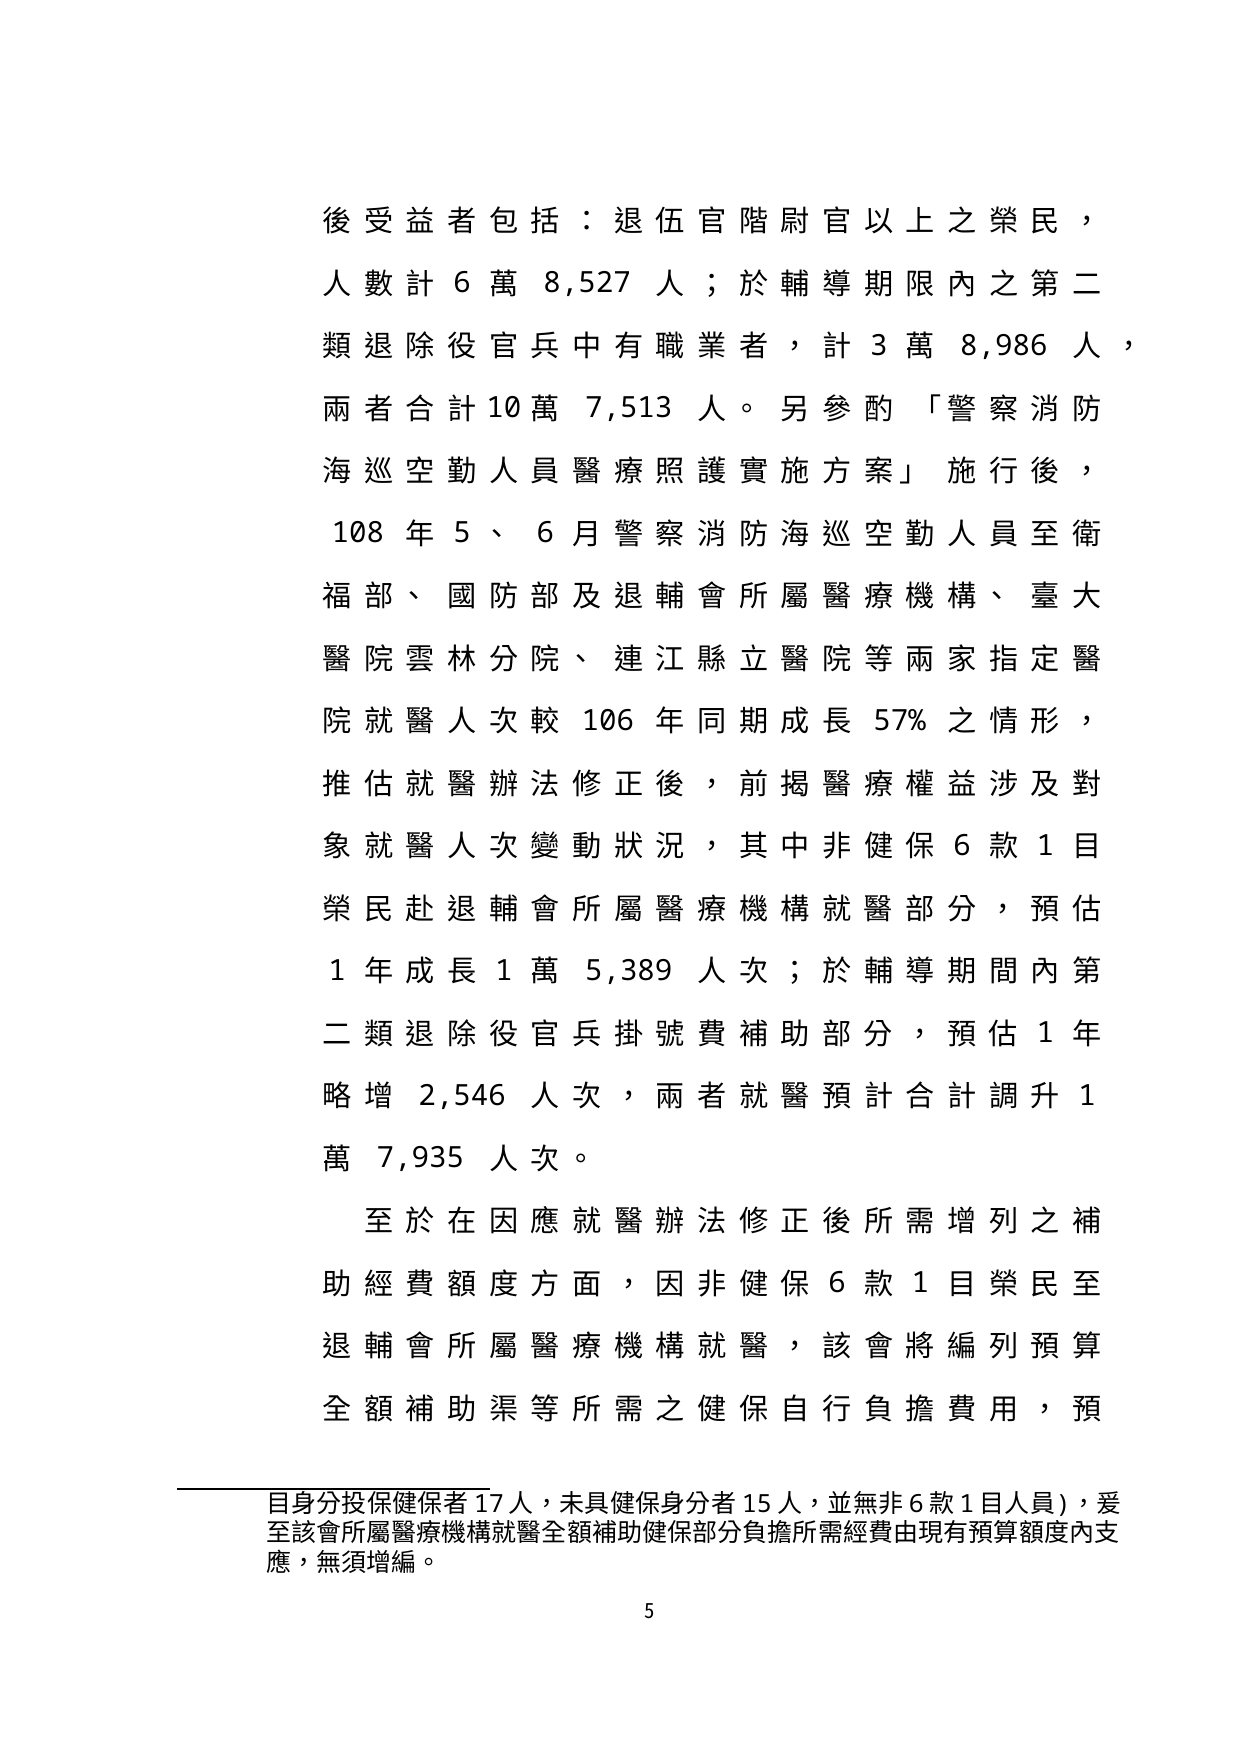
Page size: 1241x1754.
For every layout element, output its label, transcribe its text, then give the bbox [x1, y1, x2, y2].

text 有關就醫辦法修正後之影響(非6款1目之有職榮民部分，詳表1；有職且於輔導期間內之第二類退除役官兵部分，詳表2)，根據退輔會提供資料，參考截至108年12月底，前揭醫療權益涉及對象人數，其中非健保6款1目之榮民及義士方面，就醫辦法修正後受益者包括：退伍官階尉官以上之榮民，人數計6萬8,527人；於輔導期限內之第二類退除役官兵中有職業者，計3萬8,986人，兩者合計10萬7,513人。另參酌「警察消防海巡空勤人員醫療照護實施方案」施行後，108年5、6月警察消防海巡空勤人員至衛福部、國防部及退輔會所屬醫療機構、臺大醫院雲林分院、連江縣立醫院等兩家指定醫院就醫人次較106年同期成長57%之情形，推估就醫辦法修正後，前揭醫療權益涉及對象就醫人次變動狀況，其中非健保6款1目榮民赴退輔會所屬醫療機構就醫部分，預估1年成長1萬5,389人次；於輔導期間內第二類退除役官兵掛號費補助部分，預估1年略增2,546人次，兩者就醫預計合計調升1萬7,935人次。 [279, 177, 1108, 1177]
text 至於在因應就醫辦法修正後所需增列之補助經費額度方面，因非健保6款1目榮民至退輔會所屬醫療機構就醫，該會將編列預算全額補助渠等所需之健保自行負擔費用，預估1年增加1,586萬9千餘元；於輔導期限內之第二類退除役官兵至退輔會所屬醫療機構就醫，不分有無職業均將補助渠等所需掛號費，預估1年增加32萬9千餘元，兩者1年所需增列補助經費估計1,619萬9千餘元。在經費需求之因應方面，退輔會表示，109年度所需經費將視預算執行情形予以調整支應，110年度起將依實際需求覈實編列預算。 [279, 1177, 1108, 1427]
text 目身分投保健保者17人，未具健保身分者15人，並無非6款1目人員)，爰至該會所屬醫療機構就醫全額補助健保部分負擔所需經費由現有預算額度內支應，無須增編。 [241, 1489, 1121, 1577]
